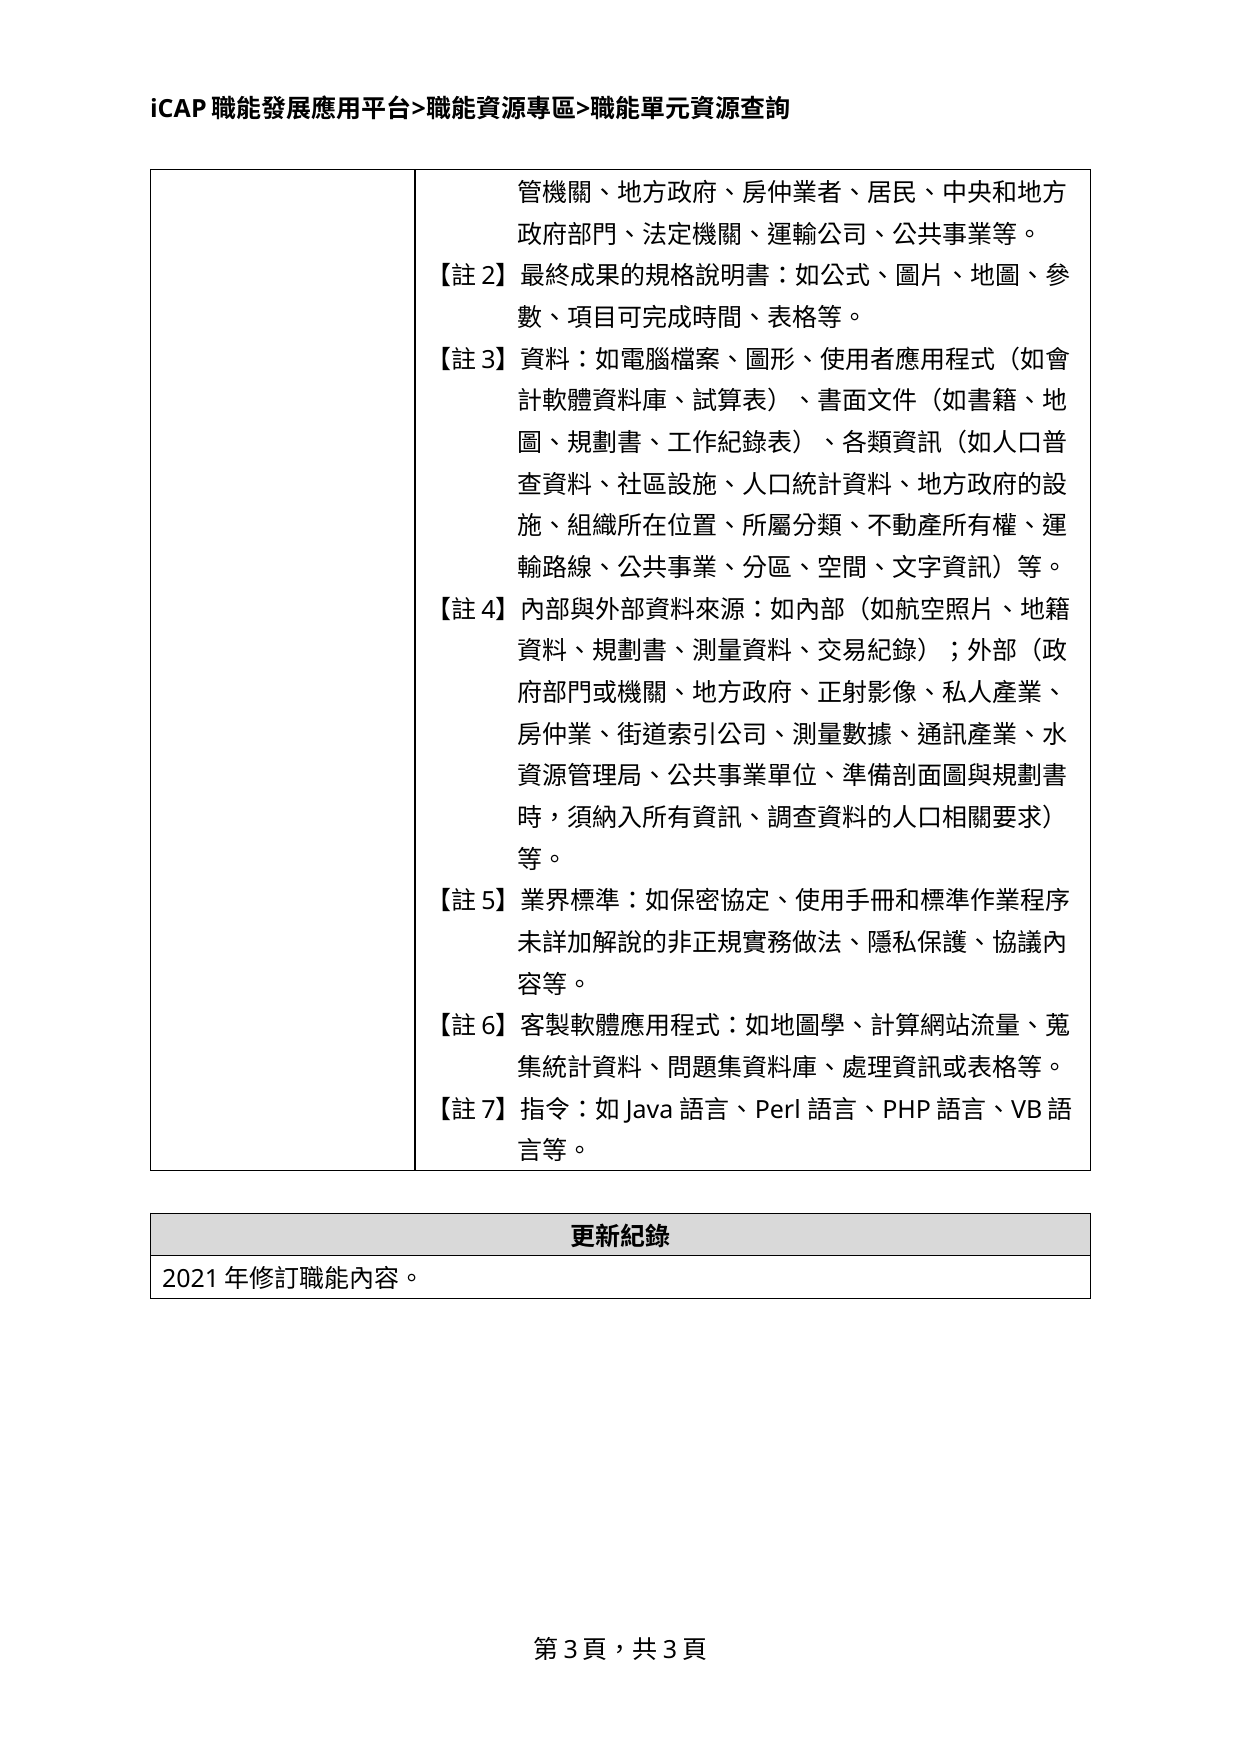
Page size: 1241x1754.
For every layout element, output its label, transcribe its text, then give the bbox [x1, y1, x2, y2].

table_header 更新紀錄 [151, 1214, 1090, 1255]
table_cell [151, 170, 414, 1170]
table_cell 管機關、地方政府、房仲業者、居民、中央和地方政府部門、法定機關、運輸公司、公共事業等。 【註2】最終成果的規格說明書：如公式、圖片、地圖、參數、項目可完成時間、表格等。 【註3】資料：如電腦檔案、圖形、使用者應用程式（如會計軟體資料庫、試算表）、書面文件（如書籍、地圖、規劃書、工作紀錄表）、各類資訊（如人口普查資料、社區設施、人口統計資料、地方政府的設施、組織所在位置、所屬分類、不動產所有權、運輸路線、公共事業、分區、空間、文字資訊）等。 【註4】內部與外部資料來源：如內部（如航空照片、地籍資料、規劃書、測量資料、交易紀錄）；外部（政府部門或機關、地方政府、正射影像、私人產業、房仲業、街道索引公司、測量數據、通訊產業、水資源管理局、公共事業單位、準備剖面圖與規劃書時，須納入所有資訊、調查資料的人口相關要求）等。 【註5】業界標準：如保密協定、使用手冊和標準作業程序未詳加解說的非正規實務做法、隱私保護、協議內容等。 【註6】客製軟體應用程式：如地圖學、計算網站流量、蒐集統計資料、問題集資料庫、處理資訊或表格等。 【註7】指令：如Java 語言、Perl 語言、PHP語言、VB語言等。 [416, 170, 1090, 1170]
table_cell 2021年修訂職能內容。 [151, 1256, 1090, 1298]
